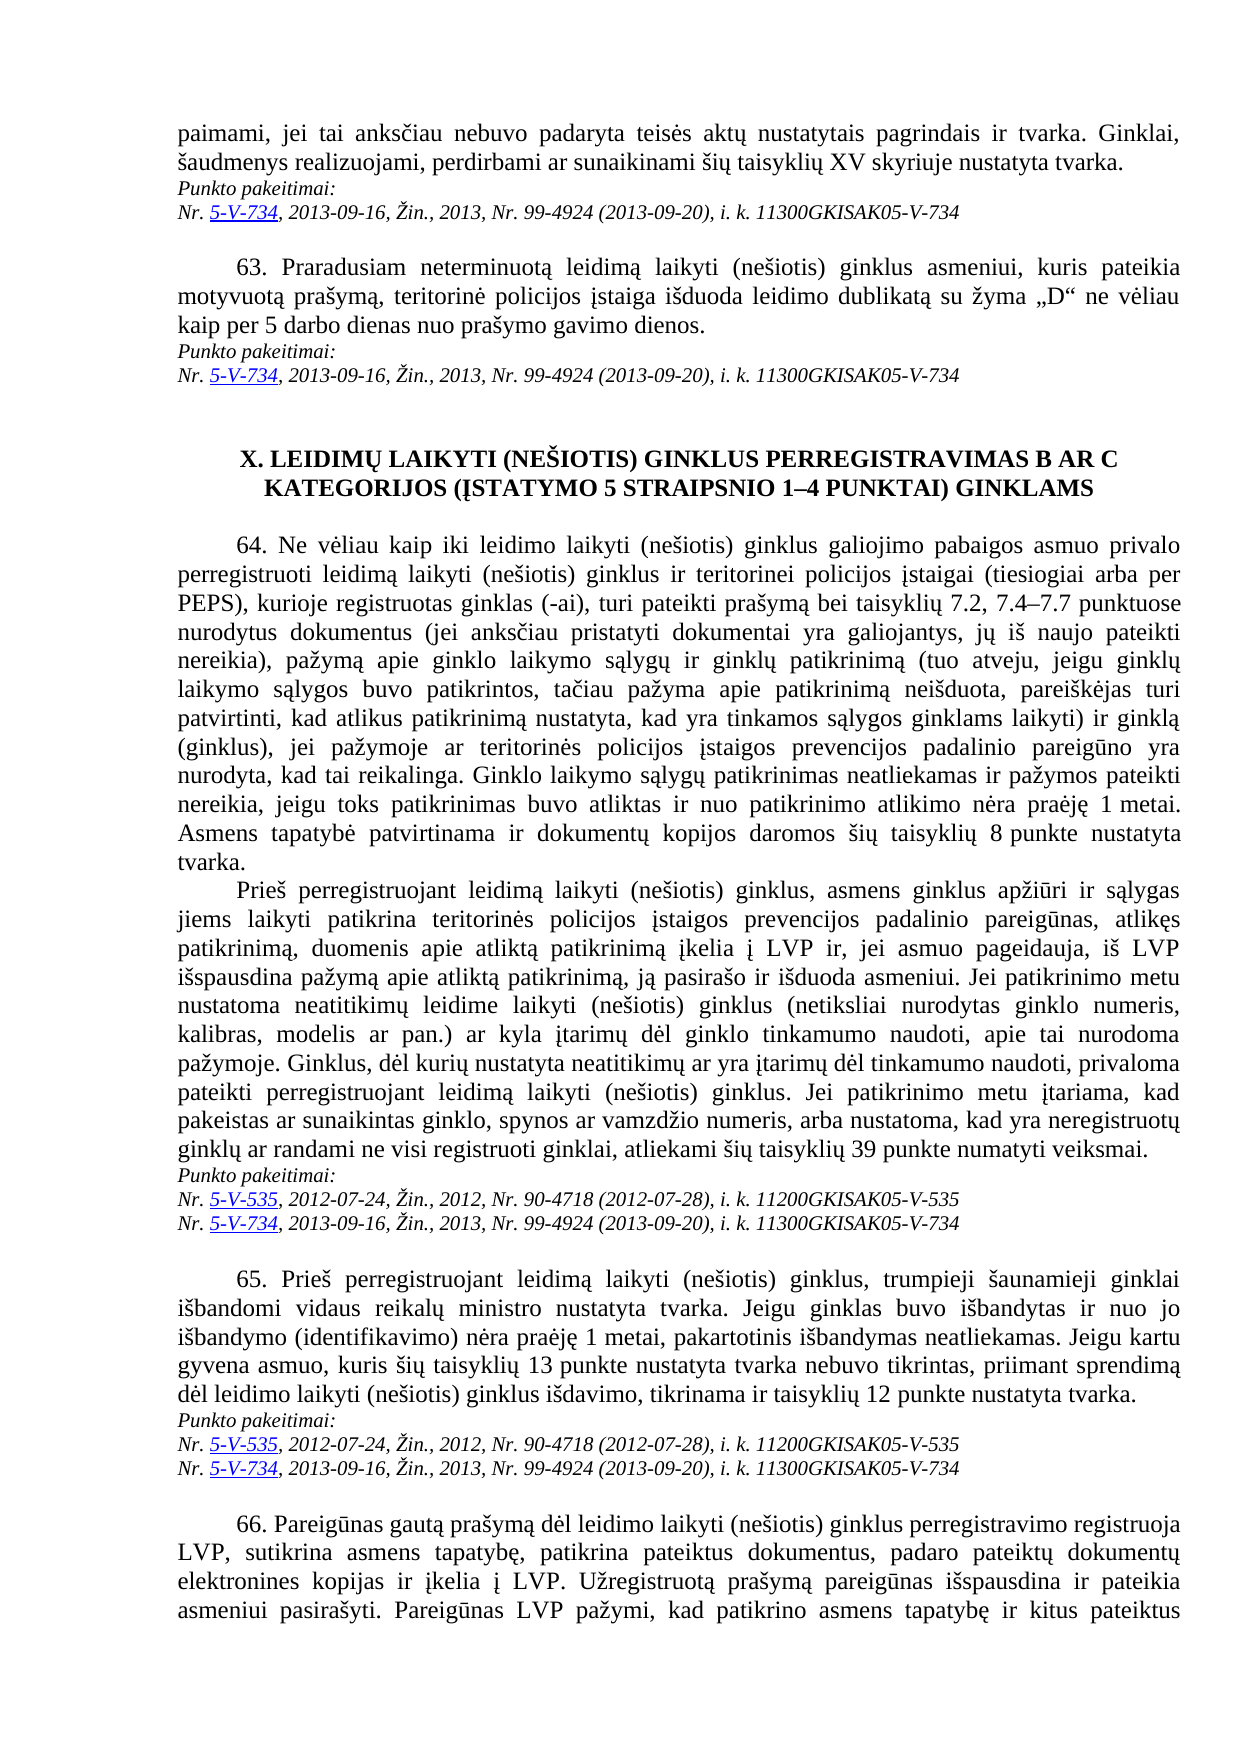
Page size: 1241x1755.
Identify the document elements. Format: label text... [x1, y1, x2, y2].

text Nr. 5-V-734, 2013-09-16, Žin., 2013, Nr. 99-4924 (2013-09-20), i. k. 11300GKISAK05-V-734 [177, 1456, 1181, 1480]
text Punkto pakeitimai: [177, 1408, 1181, 1432]
text Nr. 5-V-734, 2013-09-16, Žin., 2013, Nr. 99-4924 (2013-09-20), i. k. 11300GKISAK05-V-734 [177, 200, 1181, 224]
text Punkto pakeitimai: [177, 1163, 1181, 1187]
text Nr. 5-V-734, 2013-09-16, Žin., 2013, Nr. 99-4924 (2013-09-20), i. k. 11300GKISAK05-V-734 [177, 363, 1181, 387]
text Nr. 5-V-535, 2012-07-24, Žin., 2012, Nr. 90-4718 (2012-07-28), i. k. 11200GKISAK05-V-535 [177, 1432, 1181, 1456]
text Nr. 5-V-535, 2012-07-24, Žin., 2012, Nr. 90-4718 (2012-07-28), i. k. 11200GKISAK05-V-535 [177, 1187, 1181, 1211]
text Punkto pakeitimai: [177, 339, 1181, 363]
text 66. Pareigūnas gautą prašymą dėl leidimo laikyti (nešiotis) ginklus perregistravimo registruoja LVP, sutikrina asmens tapatybę, patikrina pateiktus dokumentus, padaro pateiktų dokumentų elektronines kopijas ir įkelia į LVP. Užregistruotą prašymą pareigūnas išspausdina ir pateikia asmeniui pasirašyti. Pareigūnas LVP pažymi, kad patikrino asmens tapatybę ir kitus pateiktus [177, 1509, 1181, 1624]
text Prieš perregistruojant leidimą laikyti (nešiotis) ginklus, asmens ginklus apžiūri ir sąlygas jiems laikyti patikrina teritorinės policijos įstaigos prevencijos padalinio pareigūnas, atlikęs patikrinimą, duomenis apie atliktą patikrinimą įkelia į LVP ir, jei asmuo pageidauja, iš LVP išspausdina pažymą apie atliktą patikrinimą, ją pasirašo ir išduoda asmeniui. Jei patikrinimo metu nustatoma neatitikimų leidime laikyti (nešiotis) ginklus (netiksliai nurodytas ginklo numeris, kalibras, modelis ar pan.) ar kyla įtarimų dėl ginklo tinkamumo naudoti, apie tai nurodoma pažymoje. Ginklus, dėl kurių nustatyta neatitikimų ar yra įtarimų dėl tinkamumo naudoti, privaloma pateikti perregistruojant leidimą laikyti (nešiotis) ginklus. Jei patikrinimo metu įtariama, kad pakeistas ar sunaikintas ginklo, spynos ar vamzdžio numeris, arba nustatoma, kad yra neregistruotų ginklų ar randami ne visi registruoti ginklai, atliekami šių taisyklių 39 punkte numatyti veiksmai. [177, 876, 1181, 1163]
text 63. Praradusiam neterminuotą leidimą laikyti (nešiotis) ginklus asmeniui, kuris pateikia motyvuotą prašymą, teritorinė policijos įstaiga išduoda leidimo dublikatą su žyma „D“ ne vėliau kaip per 5 darbo dienas nuo prašymo gavimo dienos. [177, 252, 1181, 339]
text paimami, jei tai anksčiau nebuvo padaryta teisės aktų nustatytais pagrindais ir tvarka. Ginklai, šaudmenys realizuojami, perdirbami ar sunaikinami šių taisyklių XV skyriuje nustatyta tvarka. [177, 118, 1181, 176]
text 65. Prieš perregistruojant leidimą laikyti (nešiotis) ginklus, trumpieji šaunamieji ginklai išbandomi vidaus reikalų ministro nustatyta tvarka. Jeigu ginklas buvo išbandytas ir nuo jo išbandymo (identifikavimo) nėra praėję 1 metai, pakartotinis išbandymas neatliekamas. Jeigu kartu gyvena asmuo, kuris šių taisyklių 13 punkte nustatyta tvarka nebuvo tikrintas, priimant sprendimą dėl leidimo laikyti (nešiotis) ginklus išdavimo, tikrinama ir taisyklių 12 punkte nustatyta tvarka. [177, 1264, 1181, 1408]
text X. LEIDIMŲ LAIKYTI (NEŠIOTIS) GINKLUS PERREGISTRAVIMAS B AR C KATEGORIJOS (ĮSTATYMO 5 STRAIPSNIO 1–4 PUNKTAI) GINKLAMS [177, 444, 1181, 502]
text 64. Ne vėliau kaip iki leidimo laikyti (nešiotis) ginklus galiojimo pabaigos asmuo privalo perregistruoti leidimą laikyti (nešiotis) ginklus ir teritorinei policijos įstaigai (tiesiogiai arba per PEPS), kurioje registruotas ginklas (-ai), turi pateikti prašymą bei taisyklių 7.2, 7.4–7.7 punktuose nurodytus dokumentus (jei anksčiau pristatyti dokumentai yra galiojantys, jų iš naujo pateikti nereikia), pažymą apie ginklo laikymo sąlygų ir ginklų patikrinimą (tuo atveju, jeigu ginklų laikymo sąlygos buvo patikrintos, tačiau pažyma apie patikrinimą neišduota, pareiškėjas turi patvirtinti, kad atlikus patikrinimą nustatyta, kad yra tinkamos sąlygos ginklams laikyti) ir ginklą (ginklus), jei pažymoje ar teritorinės policijos įstaigos prevencijos padalinio pareigūno yra nurodyta, kad tai reikalinga. Ginklo laikymo sąlygų patikrinimas neatliekamas ir pažymos pateikti nereikia, jeigu toks patikrinimas buvo atliktas ir nuo patikrinimo atlikimo nėra praėję 1 metai. Asmens tapatybė patvirtinama ir dokumentų kopijos daromos šių taisyklių 8 punkte nustatyta tvarka. [177, 531, 1181, 876]
text Punkto pakeitimai: [177, 176, 1181, 200]
text Nr. 5-V-734, 2013-09-16, Žin., 2013, Nr. 99-4924 (2013-09-20), i. k. 11300GKISAK05-V-734 [177, 1211, 1181, 1235]
